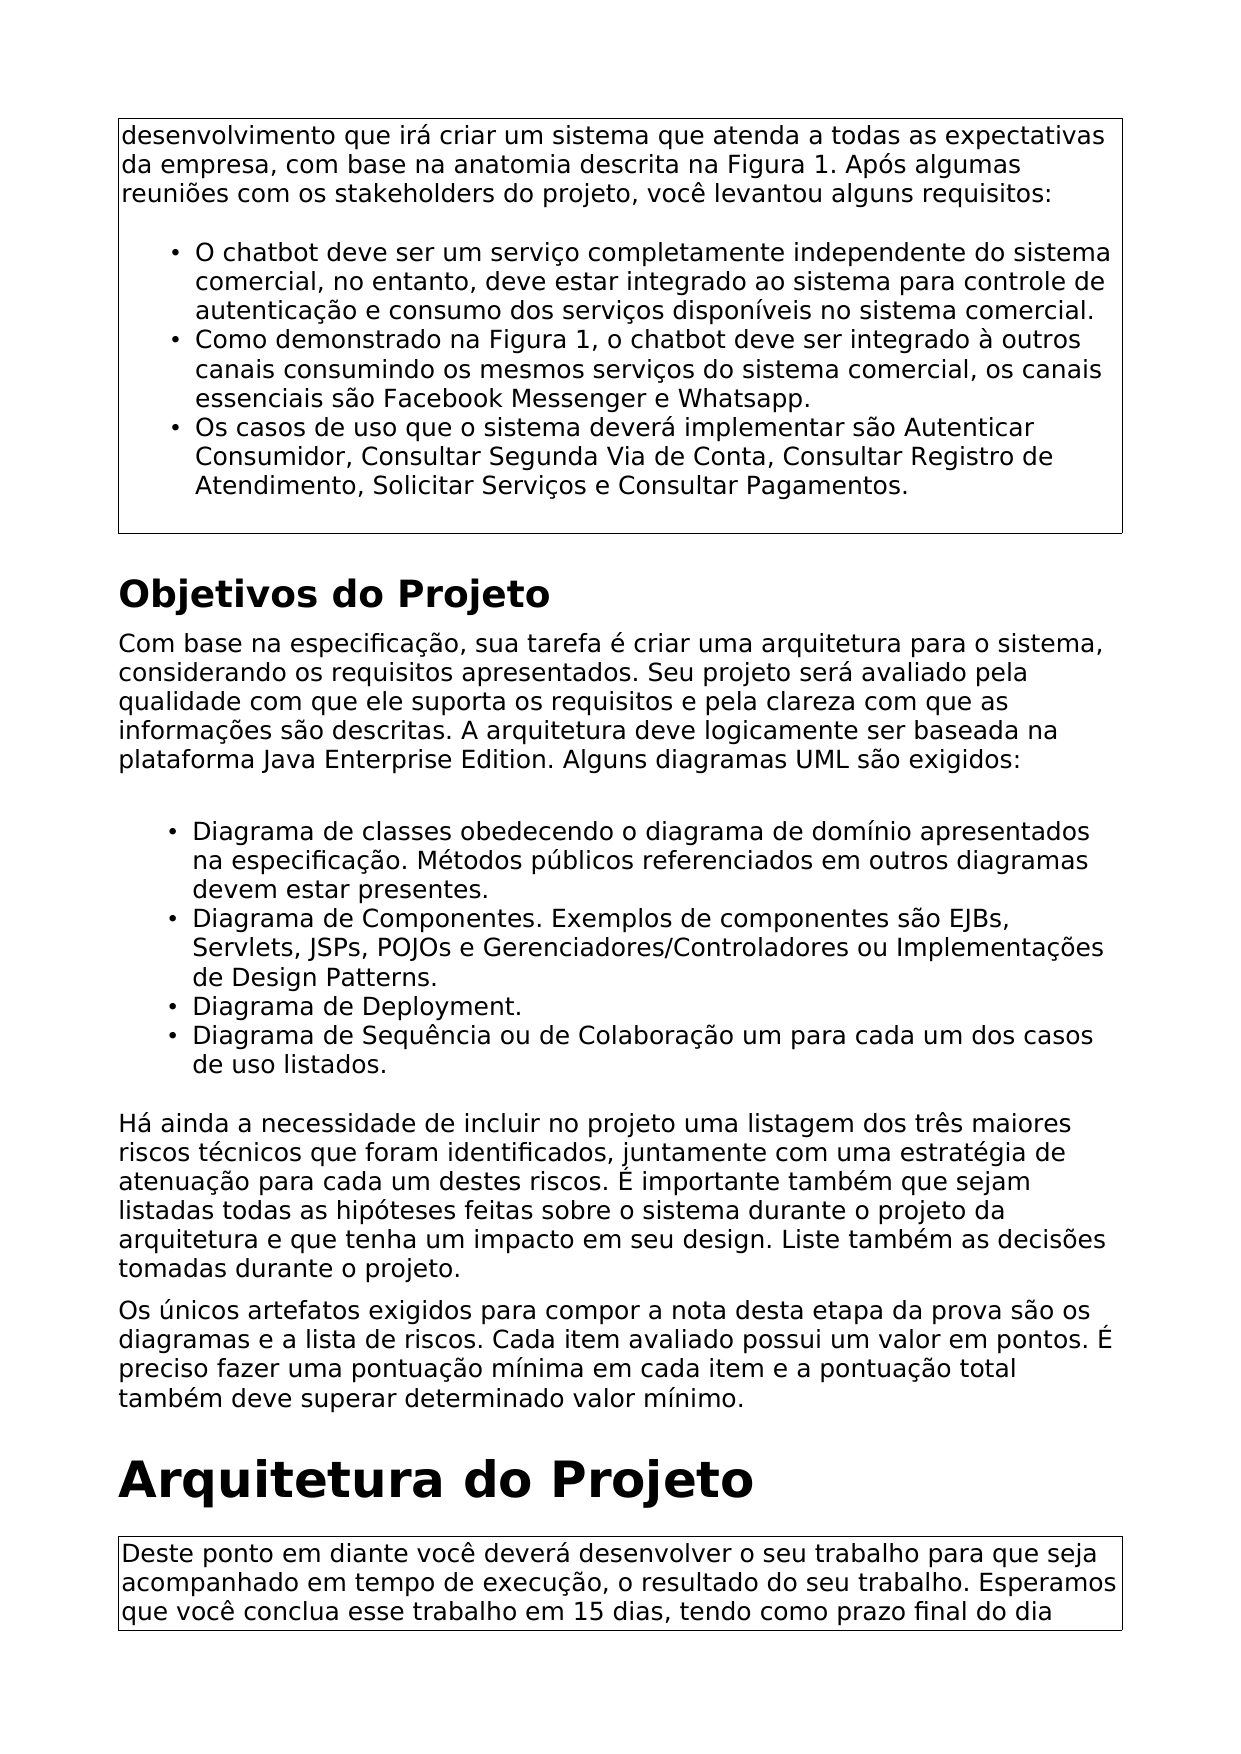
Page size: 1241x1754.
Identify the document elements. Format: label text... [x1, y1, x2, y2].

text Há ainda a necessidade de incluir no projeto uma listagem dos três maiores riscos técnicos que foram identificados, juntamente com uma estratégia de atenuação para cada um destes riscos. É importante também que sejam listadas todas as hipóteses feitas sobre o sistema durante o projeto da arquitetura e que tenha um impacto em seu design. Liste também as decisões tomadas durante o projeto. [118, 1109, 1122, 1284]
table_header desenvolvimento que irá criar um sistema que atenda a todas as expectativas da empresa, com base na anatomia descrita na Figura 1. Após algumas reuniões com os stakeholders do projeto, você levantou alguns requisitos: O chatbot deve ser um serviço completamente independente do sistema comercial, no entanto, deve estar integrado ao sistema para controle de autenticação e consumo dos serviços disponíveis no sistema comercial. Como demonstrado na Figura 1, o chatbot deve ser integrado à outros canais consumindo os mesmos serviços do sistema comercial, os canais essenciais são Facebook Messenger e Whatsapp. Os casos de uso que o sistema deverá implementar são Autenticar Consumidor, Consultar Segunda Via de Conta, Consultar Registro de Atendimento, Solicitar Serviços e Consultar Pagamentos. [119, 119, 1122, 533]
table_header Deste ponto em diante você deverá desenvolver o seu trabalho para que seja acompanhado em tempo de execução, o resultado do seu trabalho. Esperamos que você conclua esse trabalho em 15 dias, tendo como prazo final do dia [119, 1537, 1122, 1629]
subtitle Arquitetura do Projeto [118, 1451, 1122, 1509]
list Diagrama de Componentes. Exemplos de componentes são EJBs, Servlets, JSPs, POJOs e Gerenciadores/Controladores ou Implementações de Design Patterns. [177, 904, 1122, 992]
list Diagrama de classes obedecendo o diagrama de domínio apresentados na especificação. Métodos públicos referenciados em outros diagramas devem estar presentes. [177, 817, 1122, 904]
subtitle Objetivos do Projeto [118, 573, 1122, 617]
text Os únicos artefatos exigidos para compor a nota desta etapa da prova são os diagramas e a lista de riscos. Cada item avaliado possui um valor em pontos. É preciso fazer uma pontuação mínima em cada item e a pontuação total também deve superar determinado valor mínimo. [118, 1296, 1122, 1413]
list Diagrama de Deployment. [177, 992, 1122, 1021]
text Com base na especificação, sua tarefa é criar uma arquitetura para o sistema, considerando os requisitos apresentados. Seu projeto será avaliado pela qualidade com que ele suporta os requisitos e pela clareza com que as informações são descritas. A arquitetura deve logicamente ser baseada na plataforma Java Enterprise Edition. Alguns diagramas UML são exigidos: [118, 629, 1122, 775]
list Diagrama de Sequência ou de Colaboração um para cada um dos casos de uso listados. [177, 1021, 1122, 1079]
